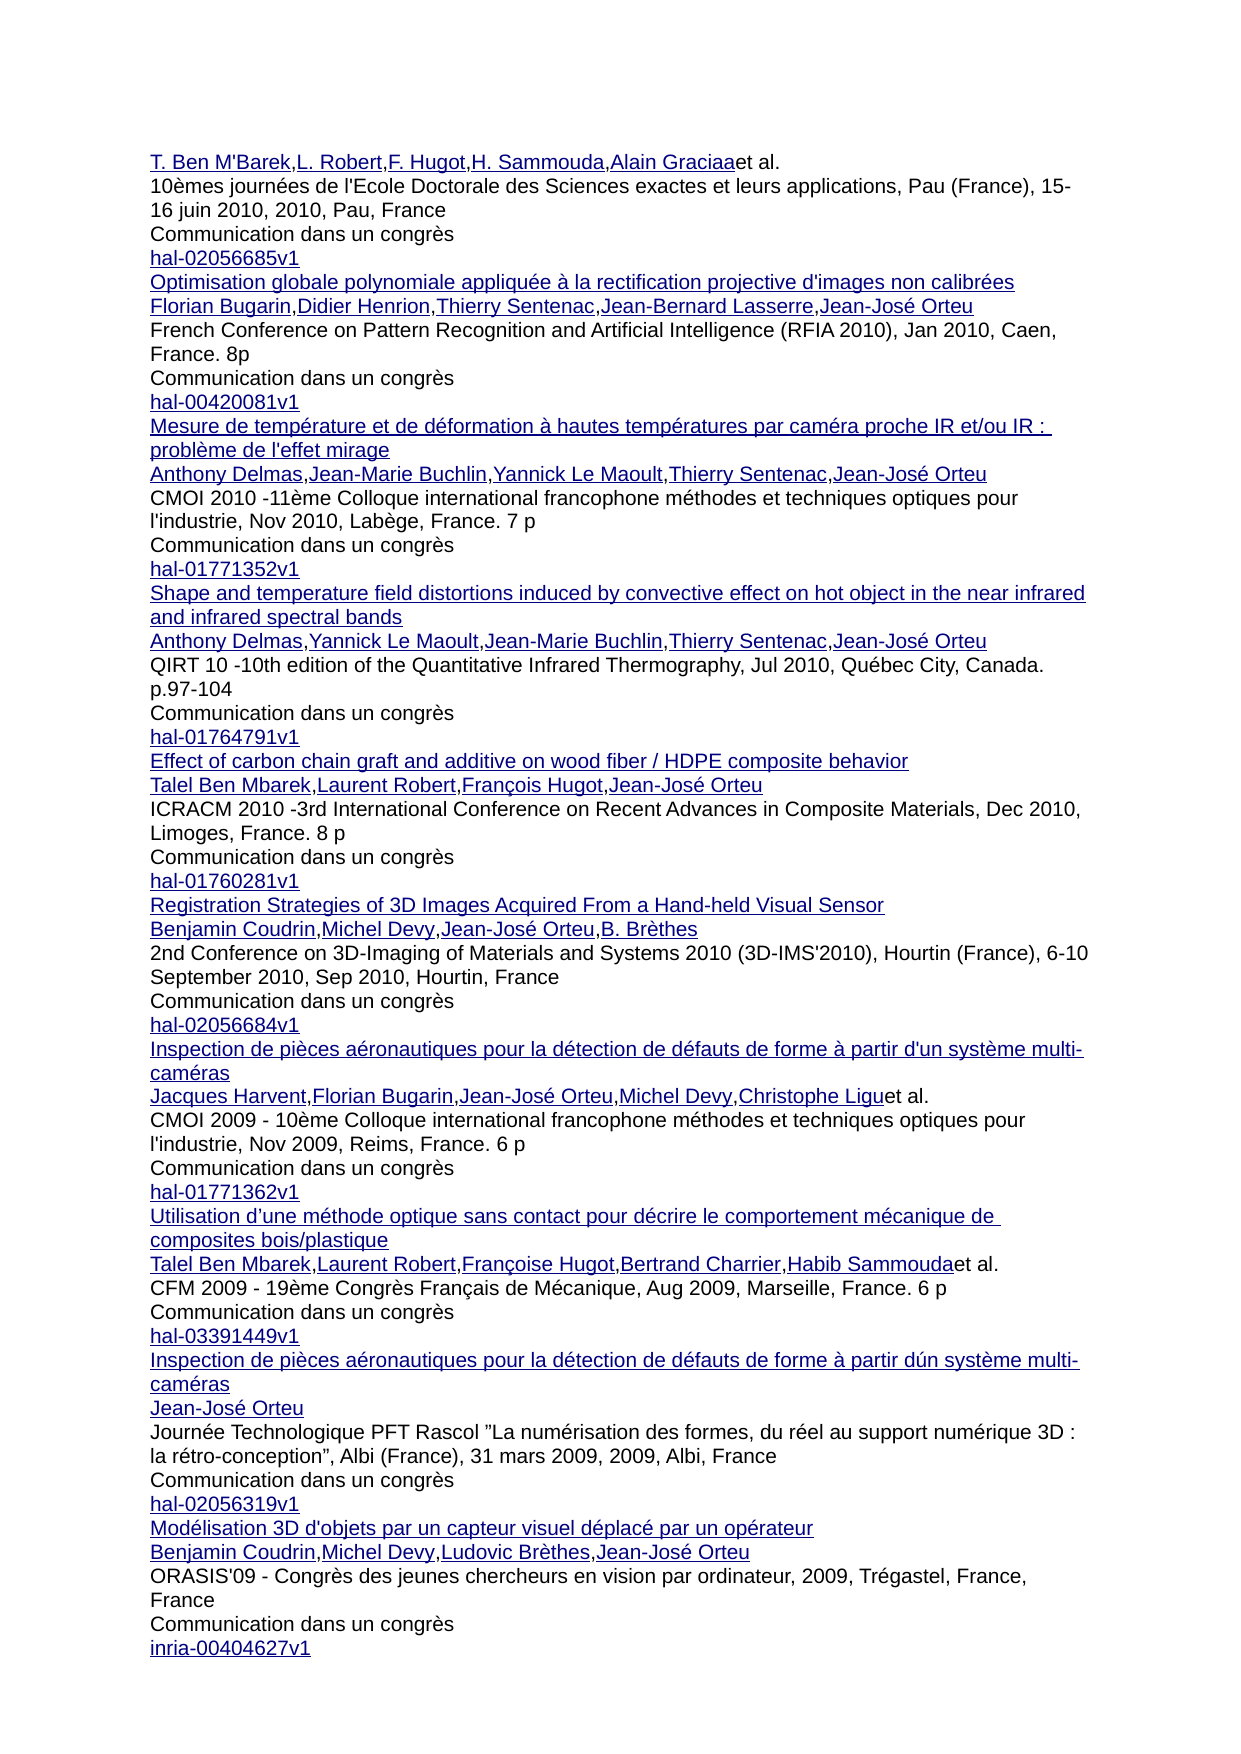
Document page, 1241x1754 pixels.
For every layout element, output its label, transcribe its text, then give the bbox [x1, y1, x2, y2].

table_cell Modélisation 3D d'objets par un capteur visuel déplacé par un opérateur Benjamin Coudrin,Michel Devy,Ludovic Brèthes,Jean-José Orteu ORASIS'09 - Congrès des jeunes chercheurs en vision par ordinateur, 2009, Trégastel, France, France Communication dans un congrès inria-00404627v1 [150, 1516, 1090, 1659]
table_cell Inspection de pièces aéronautiques pour la détection de défauts de forme à partir dún système multi-caméras Jean-José Orteu Journée Technologique PFT Rascol ”La numérisation des formes, du réel au support numérique 3D : la rétro-conception”, Albi (France), 31 mars 2009, 2009, Albi, France Communication dans un congrès hal-02056319v1 [150, 1348, 1090, 1516]
table_cell Effect of carbon chain graft and additive on wood fiber / HDPE composite behavior Talel Ben Mbarek,Laurent Robert,François Hugot,Jean-José Orteu ICRACM 2010 -3rd International Conference on Recent Advances in Composite Materials, Dec 2010, Limoges, France. 8 p Communication dans un congrès hal-01760281v1 [150, 749, 1090, 893]
table_cell Mesure de température et de déformation à hautes températures par caméra proche IR et/ou IR : problème de l'effet mirage Anthony Delmas,Jean-Marie Buchlin,Yannick Le Maoult,Thierry Sentenac,Jean-José Orteu CMOI 2010 -11ème Colloque international francophone méthodes et techniques optiques pour l'industrie, Nov 2010, Labège, France. 7 p Communication dans un congrès hal-01771352v1 [150, 414, 1090, 581]
table_cell Utilisation d’une méthode optique sans contact pour décrire le comportement mécanique de composites bois/plastique Talel Ben Mbarek,Laurent Robert,Françoise Hugot,Bertrand Charrier,Habib Sammoudaet al. CFM 2009 - 19ème Congrès Français de Mécanique, Aug 2009, Marseille, France. 6 p Communication dans un congrès hal-03391449v1 [150, 1204, 1090, 1348]
table_cell Inspection de pièces aéronautiques pour la détection de défauts de forme à partir d'un système multi-caméras Jacques Harvent,Florian Bugarin,Jean-José Orteu,Michel Devy,Christophe Liguet al. CMOI 2009 - 10ème Colloque international francophone méthodes et techniques optiques pour l'industrie, Nov 2009, Reims, France. 6 p Communication dans un congrès hal-01771362v1 [150, 1036, 1090, 1204]
table_cell Optimisation globale polynomiale appliquée à la rectification projective d'images non calibrées Florian Bugarin,Didier Henrion,Thierry Sentenac,Jean-Bernard Lasserre,Jean-José Orteu French Conference on Pattern Recognition and Artificial Intelligence (RFIA 2010), Jan 2010, Caen, France. 8p Communication dans un congrès hal-00420081v1 [150, 270, 1090, 413]
table_cell T. Ben M'Barek,L. Robert,F. Hugot,H. Sammouda,Alain Graciaaet al. 10èmes journées de l'Ecole Doctorale des Sciences exactes et leurs applications, Pau (France), 15-16 juin 2010, 2010, Pau, France Communication dans un congrès hal-02056685v1 [150, 150, 1090, 270]
table_cell Shape and temperature field distortions induced by convective effect on hot object in the near infrared and infrared spectral bands Anthony Delmas,Yannick Le Maoult,Jean-Marie Buchlin,Thierry Sentenac,Jean-José Orteu QIRT 10 -10th edition of the Quantitative Infrared Thermography, Jul 2010, Québec City, Canada. p.97-104 Communication dans un congrès hal-01764791v1 [150, 581, 1090, 749]
table_cell Registration Strategies of 3D Images Acquired From a Hand-held Visual Sensor Benjamin Coudrin,Michel Devy,Jean-José Orteu,B. Brèthes 2nd Conference on 3D-Imaging of Materials and Systems 2010 (3D-IMS'2010), Hourtin (France), 6-10 September 2010, Sep 2010, Hourtin, France Communication dans un congrès hal-02056684v1 [150, 893, 1090, 1036]
